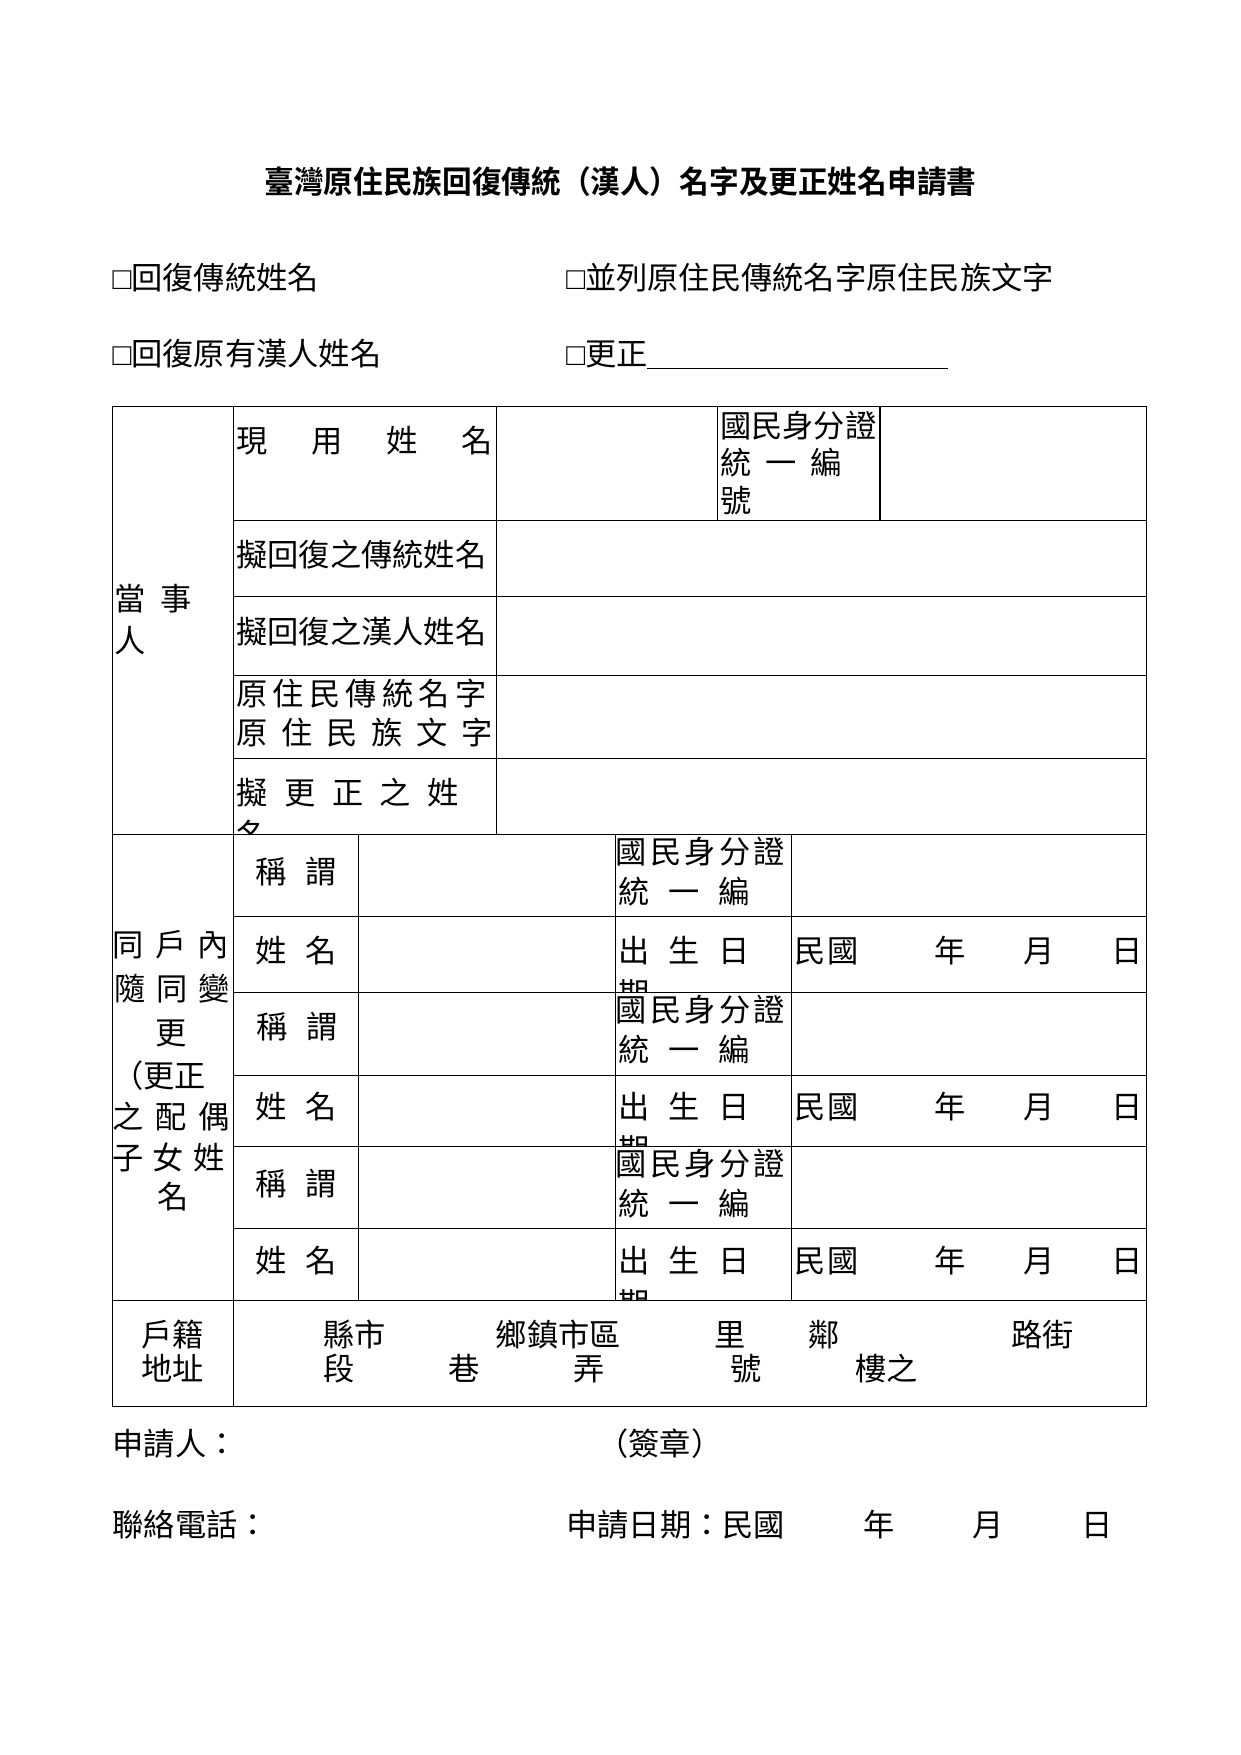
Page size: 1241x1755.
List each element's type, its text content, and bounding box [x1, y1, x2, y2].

table_cell 縣市 鄉鎮市區 里 鄰 路街段 巷 弄 號 樓之 [234, 1301, 1146, 1406]
table_header [497, 407, 717, 519]
table_cell 稱 謂 [234, 1147, 358, 1228]
text 申請人： （簽章） [112, 1419, 1159, 1465]
table_header 當 事 人 [113, 407, 233, 834]
table_cell 稱 謂 ） [234, 993, 358, 1074]
table_cell [359, 1229, 615, 1300]
table_cell 國民身分證 統 一 編 號 [616, 835, 791, 916]
table_cell 出 生 日 期 [616, 1076, 791, 1146]
text 聯絡電話： 申請日期：民國 年 月 日 [112, 1500, 1159, 1546]
table_cell [497, 676, 1146, 758]
table_cell [497, 759, 1146, 834]
table_cell [359, 835, 615, 916]
table_header 國民身分證統 一 編 號 [718, 407, 879, 519]
table_cell [792, 993, 1146, 1074]
table_cell 出 生 日 期 [616, 1229, 791, 1300]
table_cell [359, 993, 615, 1074]
table_cell 姓 名 [234, 1229, 358, 1300]
table_cell 戶籍地址 [113, 1301, 233, 1406]
table_cell 民國 年 月 日 [792, 917, 1146, 992]
table_cell 同 戶 內隨 同 變更 （更正之 配 偶子 女 姓 名 [113, 835, 233, 1300]
table_cell 姓 名 [234, 1076, 358, 1146]
table_cell 民國 年 月 日 [792, 1229, 1146, 1300]
text 臺灣原住民族回復傳統（漢人）名字及更正姓名申請書 [262, 162, 979, 201]
table_cell [497, 521, 1146, 596]
table_header 現 用 姓 名 [234, 407, 496, 519]
table_cell 稱 謂 [234, 835, 358, 916]
text □回復傳統姓名 □並列原住民傳統名字原住民族文字 [112, 253, 1159, 298]
table_cell [497, 597, 1146, 675]
table_cell [359, 917, 615, 992]
table_cell 擬回復之漢人姓名 [234, 597, 496, 675]
table_cell 擬 更 正 之 姓 名 [234, 759, 496, 834]
table_cell 出 生 日 期 [616, 917, 791, 992]
table_cell 國民身分證 統 一 編 號 [616, 993, 791, 1074]
table_cell 姓 名 [234, 917, 358, 992]
text □回復原有漢人姓名 □更正 [112, 329, 1159, 375]
table_cell [359, 1147, 615, 1228]
table_cell 民國 年 月 日 [792, 1076, 1146, 1146]
table_cell [792, 1147, 1146, 1228]
table_cell [792, 835, 1146, 916]
table_cell [359, 1076, 615, 1146]
table_cell 原住民傳統名字 原 住 民 族 文 字 [234, 676, 496, 758]
table_cell 擬回復之傳統姓名 [234, 521, 496, 596]
table_cell 國民身分證 統 一 編 號 [616, 1147, 791, 1228]
table_header [881, 407, 1146, 519]
